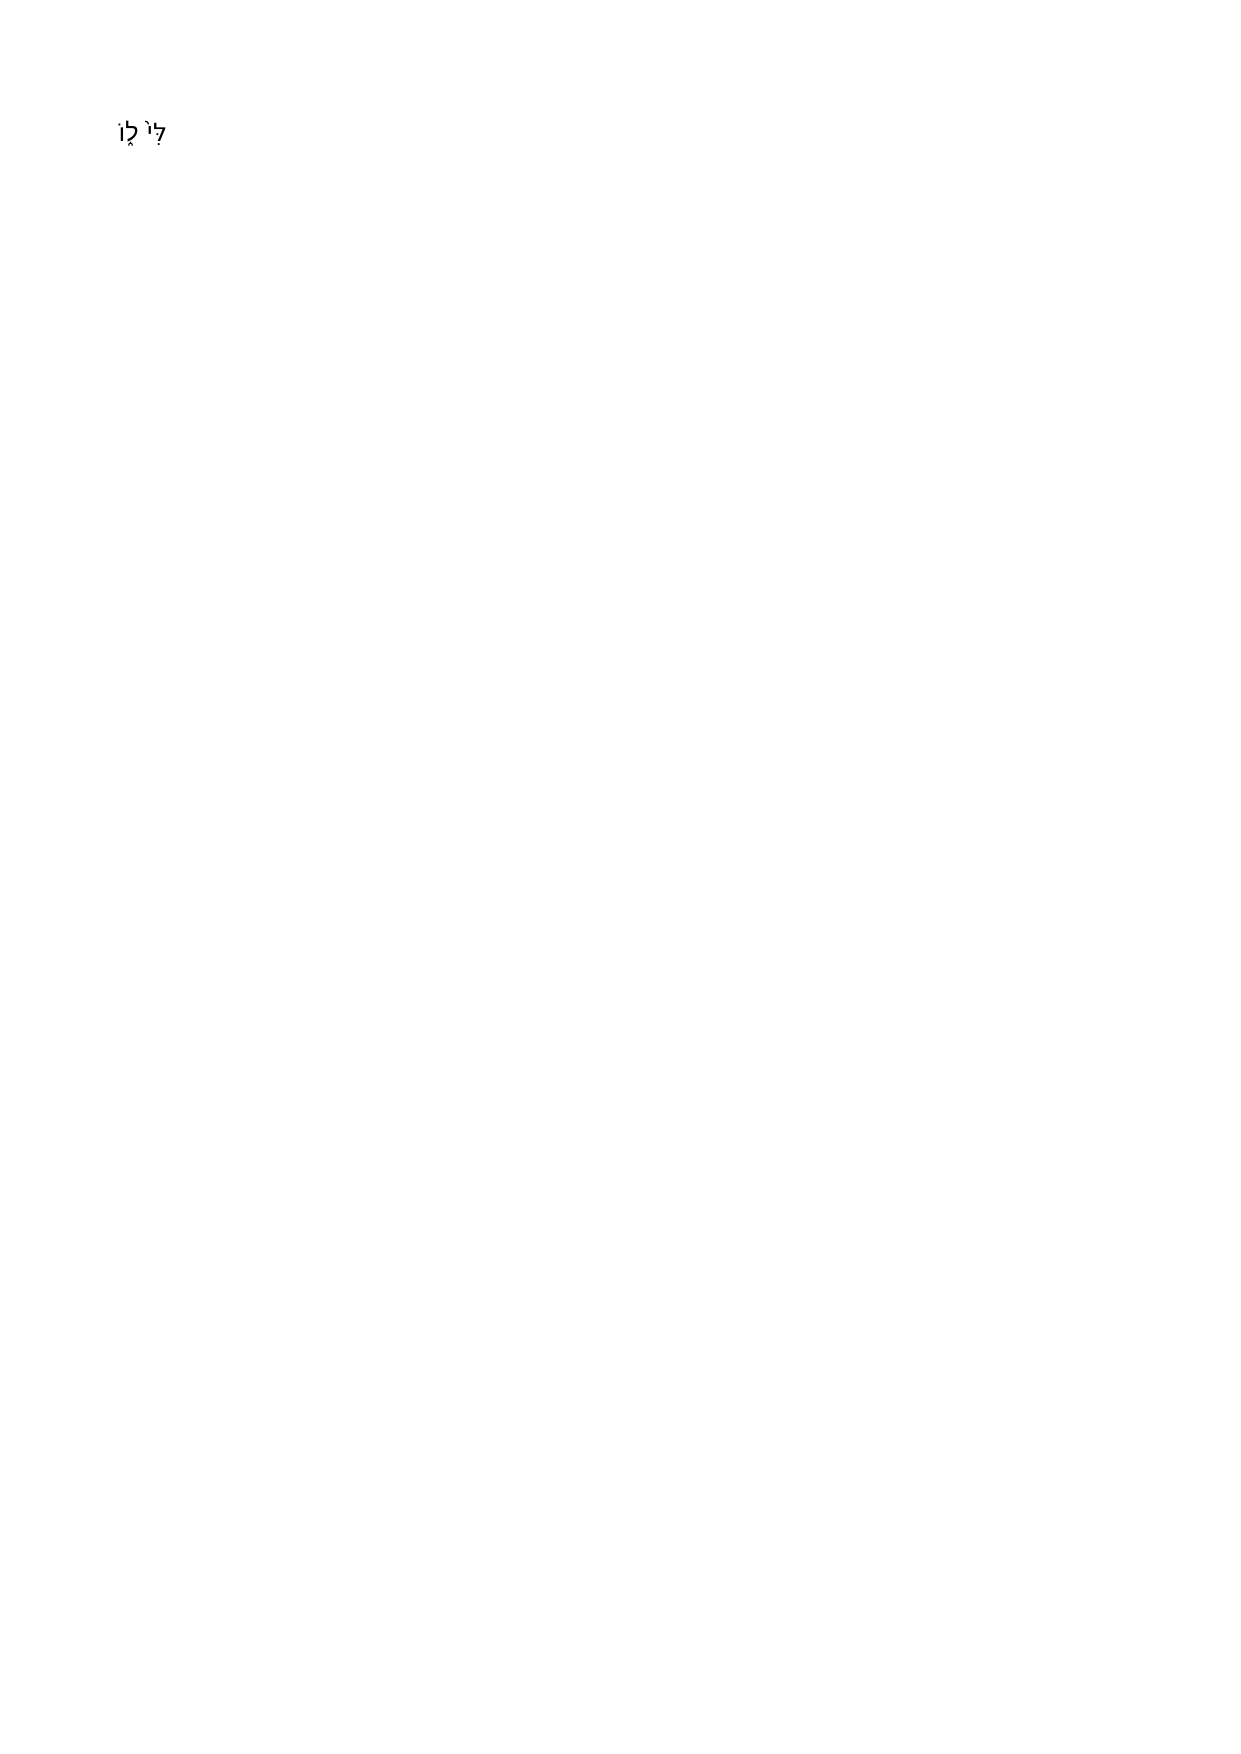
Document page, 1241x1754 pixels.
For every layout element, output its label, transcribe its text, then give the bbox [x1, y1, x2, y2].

text לִּי֙ ל֑וֹ [118, 118, 1122, 147]
